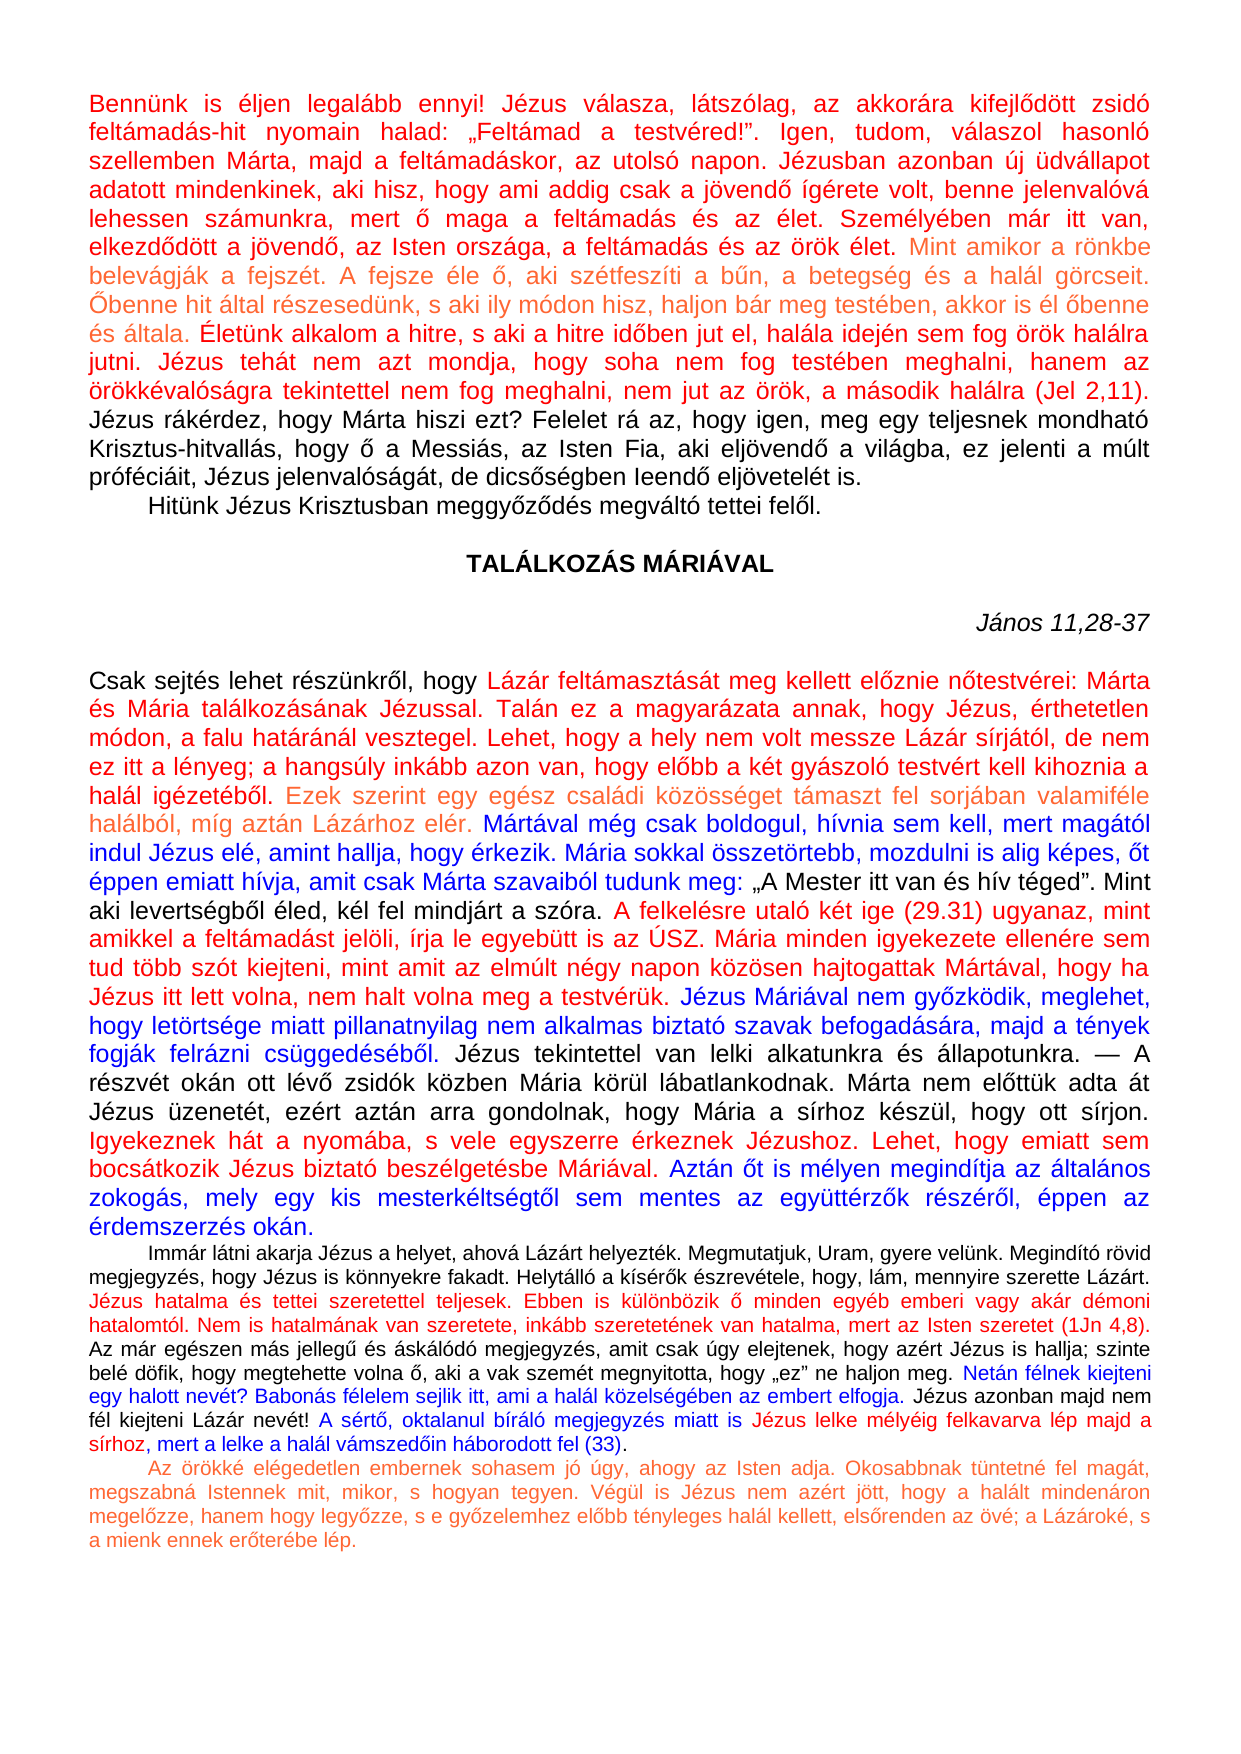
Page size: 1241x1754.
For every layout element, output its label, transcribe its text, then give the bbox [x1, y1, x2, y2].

text Immár látni akarja Jézus a helyet, ahová Lázárt helyezték. Megmutatjuk, Uram, gyere velünk. Megindító rövid megjegyzés, hogy Jézus is könnyekre fakadt. Helytálló a kísérők észrevétele, hogy, lám, mennyire szerette Lázárt. Jézus hatalma és tettei szeretettel teljesek. Ebben is különbözik ő minden egyéb emberi vagy akár démoni hatalomtól. Nem is hatalmának van szeretete, inkább szeretetének van hatalma, mert az Isten szeretet (1Jn 4,8). Az már egészen más jellegű és áskálódó megjegyzés, amit csak úgy elejtenek, hogy azért Jézus is hallja; szinte belé döfik, hogy megtehette volna ő, aki a vak szemét megnyitotta, hogy „ez” ne haljon meg. Netán félnek kiejteni egy halott nevét? Babonás félelem sejlik itt, ami a halál közelségében az embert elfogja. Jézus azonban majd nem fél kiejteni Lázár nevét! A sértő, oktalanul bíráló megjegyzés miatt is Jézus lelke mélyéig felkavarva lép majd a sírhoz, mert a lelke a halál vámszedőin háborodott fel (33). [88, 1241, 1152, 1456]
text Hitünk Jézus Krisztusban meggyőződés megváltó tettei felől. [88, 491, 1152, 520]
text TALÁLKOZÁS MÁRIÁVAL [88, 549, 1152, 578]
text János 11,28-37 [88, 607, 1152, 636]
text Csak sejtés lehet részünkről, hogy Lázár feltámasztását meg kellett előznie nőtestvérei: Márta és Mária találkozásának Jézussal. Talán ez a magyarázata annak, hogy Jézus, érthetetlen módon, a falu határánál vesztegel. Lehet, hogy a hely nem volt messze Lázár sírjától, de nem ez itt a lényeg; a hangsúly inkább azon van, hogy előbb a két gyászoló testvért kell kihoznia a halál igézetéből. Ezek szerint egy egész családi közösséget támaszt fel sorjában valamiféle halálból, míg aztán Lázárhoz elér. Mártával még csak boldogul, hívnia sem kell, mert magától indul Jézus elé, amint hallja, hogy érkezik. Mária sokkal összetörtebb, mozdulni is alig képes, őt éppen emiatt hívja, amit csak Márta szavaiból tudunk meg: „A Mester itt van és hív téged”. Mint aki levertségből éled, kél fel mindjárt a szóra. A felkelésre utaló két ige (29.31) ugyanaz, mint amikkel a feltámadást jelöli, írja le egyebütt is az ÚSZ. Mária minden igyekezete ellenére sem tud több szót kiejteni, mint amit az elmúlt négy napon közösen hajtogattak Mártával, hogy ha Jézus itt lett volna, nem halt volna meg a testvérük. Jézus Máriával nem győzködik, meglehet, hogy letörtsége miatt pillanatnyilag nem alkalmas biztató szavak befogadására, majd a tények fogják felrázni csüggedéséből. Jézus tekintettel van lelki alkatunkra és állapotunkra. — A részvét okán ott lévő zsidók közben Mária körül lábatlankodnak. Márta nem előttük adta át Jézus üzenetét, ezért aztán arra gondolnak, hogy Mária a sírhoz készül, hogy ott sírjon. Igyekeznek hát a nyomába, s vele egyszerre érkeznek Jézushoz. Lehet, hogy emiatt sem bocsátkozik Jézus biztató beszélgetésbe Máriával. Aztán őt is mélyen megindítja az általános zokogás, mely egy kis mesterkéltségtől sem mentes az együttérzők részéről, éppen az érdemszerzés okán. [88, 666, 1152, 1241]
text Bennünk is éljen legalább ennyi! Jézus válasza, látszólag, az akkorára kifejlődött zsidó feltámadás-hit nyomain halad: „Feltámad a testvéred!”. Igen, tudom, válaszol hasonló szellemben Márta, majd a feltámadáskor, az utolsó napon. Jézusban azonban új üdvállapot adatott mindenkinek, aki hisz, hogy ami addig csak a jövendő ígérete volt, benne jelenvalóvá lehessen számunkra, mert ő maga a feltámadás és az élet. Személyében már itt van, elkezdődött a jövendő, az Isten országa, a feltámadás és az örök élet. Mint amikor a rönkbe belevágják a fejszét. A fejsze éle ő, aki szétfeszíti a bűn, a betegség és a halál görcseit. Őbenne hit által részesedünk, s aki ily módon hisz, haljon bár meg testében, akkor is él őbenne és általa. Életünk alkalom a hitre, s aki a hitre időben jut el, halála idején sem fog örök halálra jutni. Jézus tehát nem azt mondja, hogy soha nem fog testében meghalni, hanem az örökkévalóságra tekintettel nem fog meghalni, nem jut az örök, a második halálra (Jel 2,11). Jézus rákérdez, hogy Márta hiszi ezt? Felelet rá az, hogy igen, meg egy teljesnek mondható Krisztus-hitvallás, hogy ő a Messiás, az Isten Fia, aki eljövendő a világba, ez jelenti a múlt próféciáit, Jézus jelenvalóságát, de dicsőségben Ieendő eljövetelét is. [88, 88, 1152, 491]
text Az örökké elégedetlen embernek sohasem jó úgy, ahogy az Isten adja. Okosabbnak tüntetné fel magát, megszabná Istennek mit, mikor, s hogyan tegyen. Végül is Jézus nem azért jött, hogy a halált mindenáron megelőzze, hanem hogy legyőzze, s e győzelemhez előbb tényleges halál kellett, elsőrenden az övé; a Lázároké, s a mienk ennek erőterébe lép. [88, 1456, 1152, 1552]
